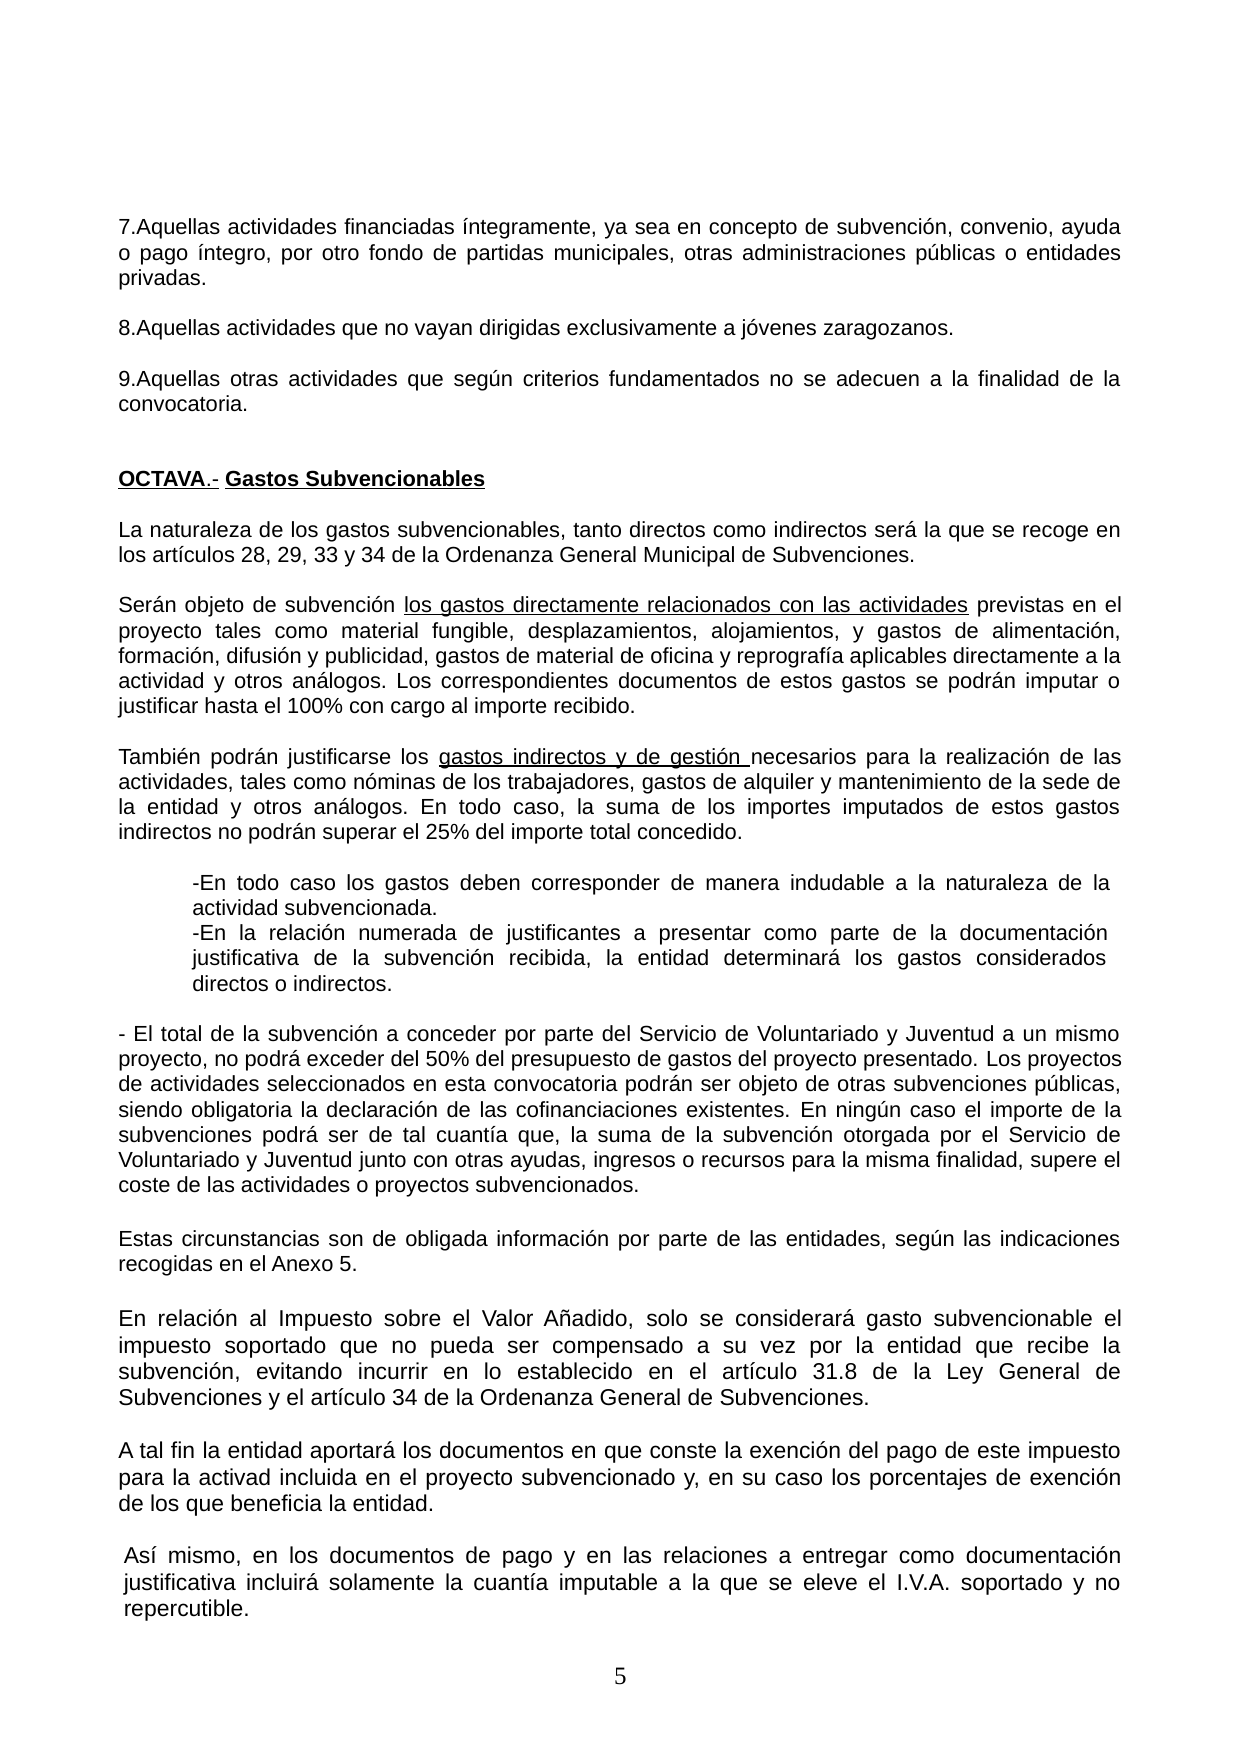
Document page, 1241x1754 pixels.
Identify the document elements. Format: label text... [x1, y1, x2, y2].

text OCTAVA.- Gastos Subvencionables [118, 466, 1122, 492]
text 9.Aquellas otras actividades que según criterios fundamentados no se adecuen a la finalidad de la convocatoria. [118, 366, 1122, 416]
text Así mismo, en los documentos de pago y en las relaciones a entregar como documentación justificativa incluirá solamente la cuantía imputable a la que se eleve el I.V.A. soportado y no repercutible. [123, 1542, 1122, 1622]
text Serán objeto de subvención los gastos directamente relacionados con las actividades previstas en el proyecto tales como material fungible, desplazamientos, alojamientos, y gastos de alimentación, formación, difusión y publicidad, gastos de material de oficina y reprografía aplicables directamente a la actividad y otros análogos. Los correspondientes documentos de estos gastos se podrán imputar o justificar hasta el 100% con cargo al importe recibido. [118, 592, 1122, 718]
text 8.Aquellas actividades que no vayan dirigidas exclusivamente a jóvenes zaragozanos. [118, 315, 1122, 340]
text En relación al Impuesto sobre el Valor Añadido, solo se considerará gasto subvencionable el impuesto soportado que no pueda ser compensado a su vez por la entidad que recibe la subvención, evitando incurrir en lo establecido en el artículo 31.8 de la Ley General de Subvenciones y el artículo 34 de la Ordenanza General de Subvenciones. [118, 1305, 1122, 1411]
text - El total de la subvención a conceder por parte del Servicio de Voluntariado y Juventud a un mismo proyecto, no podrá exceder del 50% del presupuesto de gastos del proyecto presentado. Los proyectos de actividades seleccionados en esta convocatoria podrán ser objeto de otras subvenciones públicas, siendo obligatoria la declaración de las cofinanciaciones existentes. En ningún caso el importe de la subvenciones podrá ser de tal cuantía que, la suma de la subvención otorgada por el Servicio de Voluntariado y Juventud junto con otras ayudas, ingresos o recursos para la misma finalidad, supere el coste de las actividades o proyectos subvencionados. [118, 1021, 1122, 1197]
text Estas circunstancias son de obligada información por parte de las entidades, según las indicaciones recogidas en el Anexo 5. [118, 1226, 1122, 1277]
text También podrán justificarse los gastos indirectos y de gestión necesarios para la realización de las actividades, tales como nóminas de los trabajadores, gastos de alquiler y mantenimiento de la sede de la entidad y otros análogos. En todo caso, la suma de los importes imputados de estos gastos indirectos no podrán superar el 25% del importe total concedido. [118, 744, 1122, 844]
text -En todo caso los gastos deben corresponder de manera indudable a la naturaleza de la actividad subvencionada. [118, 870, 1122, 920]
text A tal fin la entidad aportará los documentos en que conste la exención del pago de este impuesto para la activad incluida en el proyecto subvencionado y, en su caso los porcentajes de exención de los que beneficia la entidad. [118, 1437, 1122, 1516]
text 7.Aquellas actividades financiadas íntegramente, ya sea en concepto de subvención, convenio, ayuda o pago íntegro, por otro fondo de partidas municipales, otras administraciones públicas o entidades privadas. [118, 214, 1122, 290]
text -En la relación numerada de justificantes a presentar como parte de la documentación justificativa de la subvención recibida, la entidad determinará los gastos considerados directos o indirectos. [118, 920, 1122, 996]
text La naturaleza de los gastos subvencionables, tanto directos como indirectos será la que se recoge en los artículos 28, 29, 33 y 34 de la Ordenanza General Municipal de Subvenciones. [118, 517, 1122, 567]
